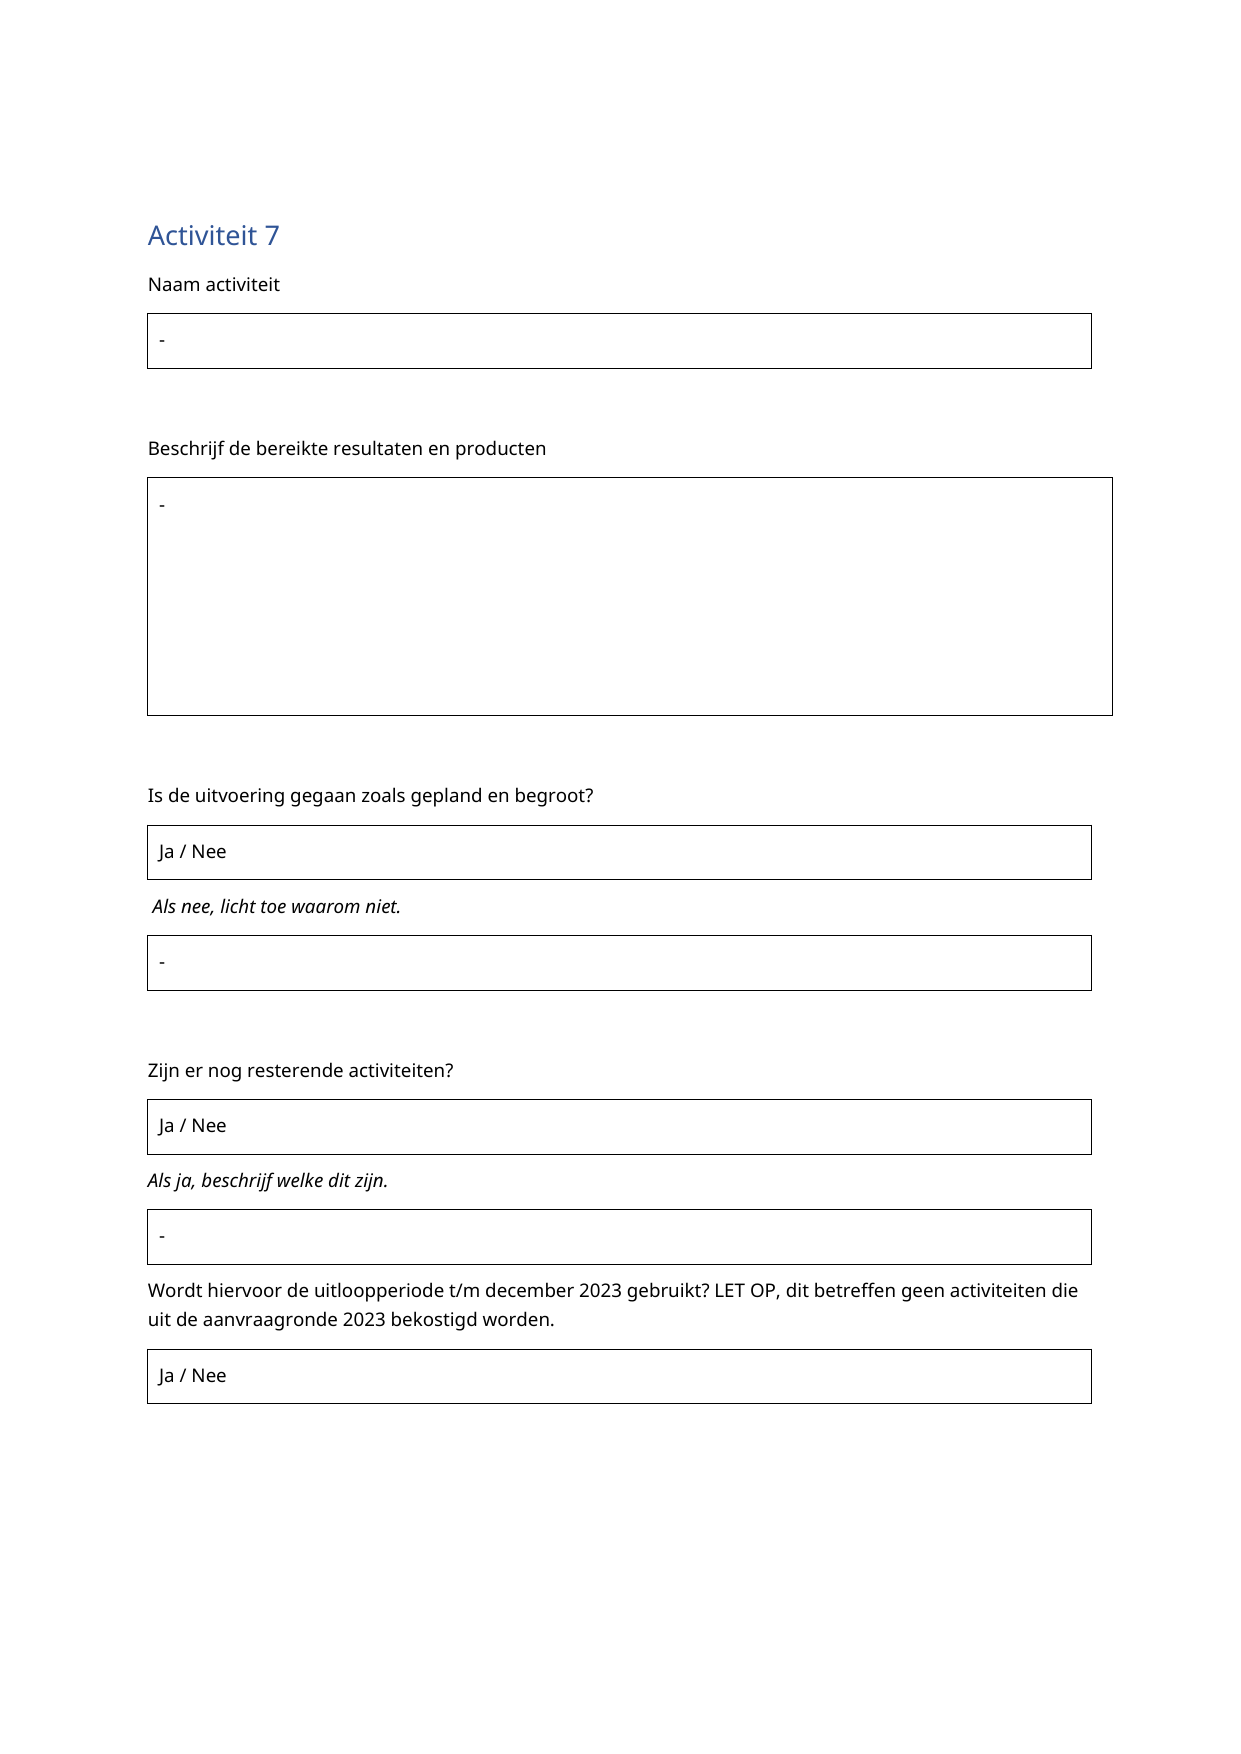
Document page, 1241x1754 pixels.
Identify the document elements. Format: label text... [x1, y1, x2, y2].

text Is de uitvoering gegaan zoals gepland en begroot? [148, 783, 1093, 808]
table_header - [148, 314, 1091, 368]
text Zijn er nog resterende activiteiten? [148, 1057, 1093, 1083]
text Naam activiteit [148, 271, 1093, 297]
table_header - [148, 1210, 1091, 1264]
table_header Ja / Nee [148, 1100, 1091, 1154]
text Beschrijf de bereikte resultaten en producten [148, 436, 1093, 461]
table_header Ja / Nee [148, 826, 1091, 879]
subtitle Activiteit 7 [148, 216, 1093, 253]
table_header - [148, 478, 1112, 715]
text Wordt hiervoor de uitloopperiode t/m december 2023 gebruikt? LET OP, dit betreffen geen activiteiten die uit de aanvraagronde 2023 bekostigd worden. [148, 1277, 1093, 1332]
text Als nee, licht toe waarom niet. [148, 893, 1093, 918]
text Als ja, beschrijf welke dit zijn. [148, 1167, 1093, 1193]
table_header Ja / Nee [148, 1350, 1091, 1403]
table_header - [148, 936, 1091, 989]
